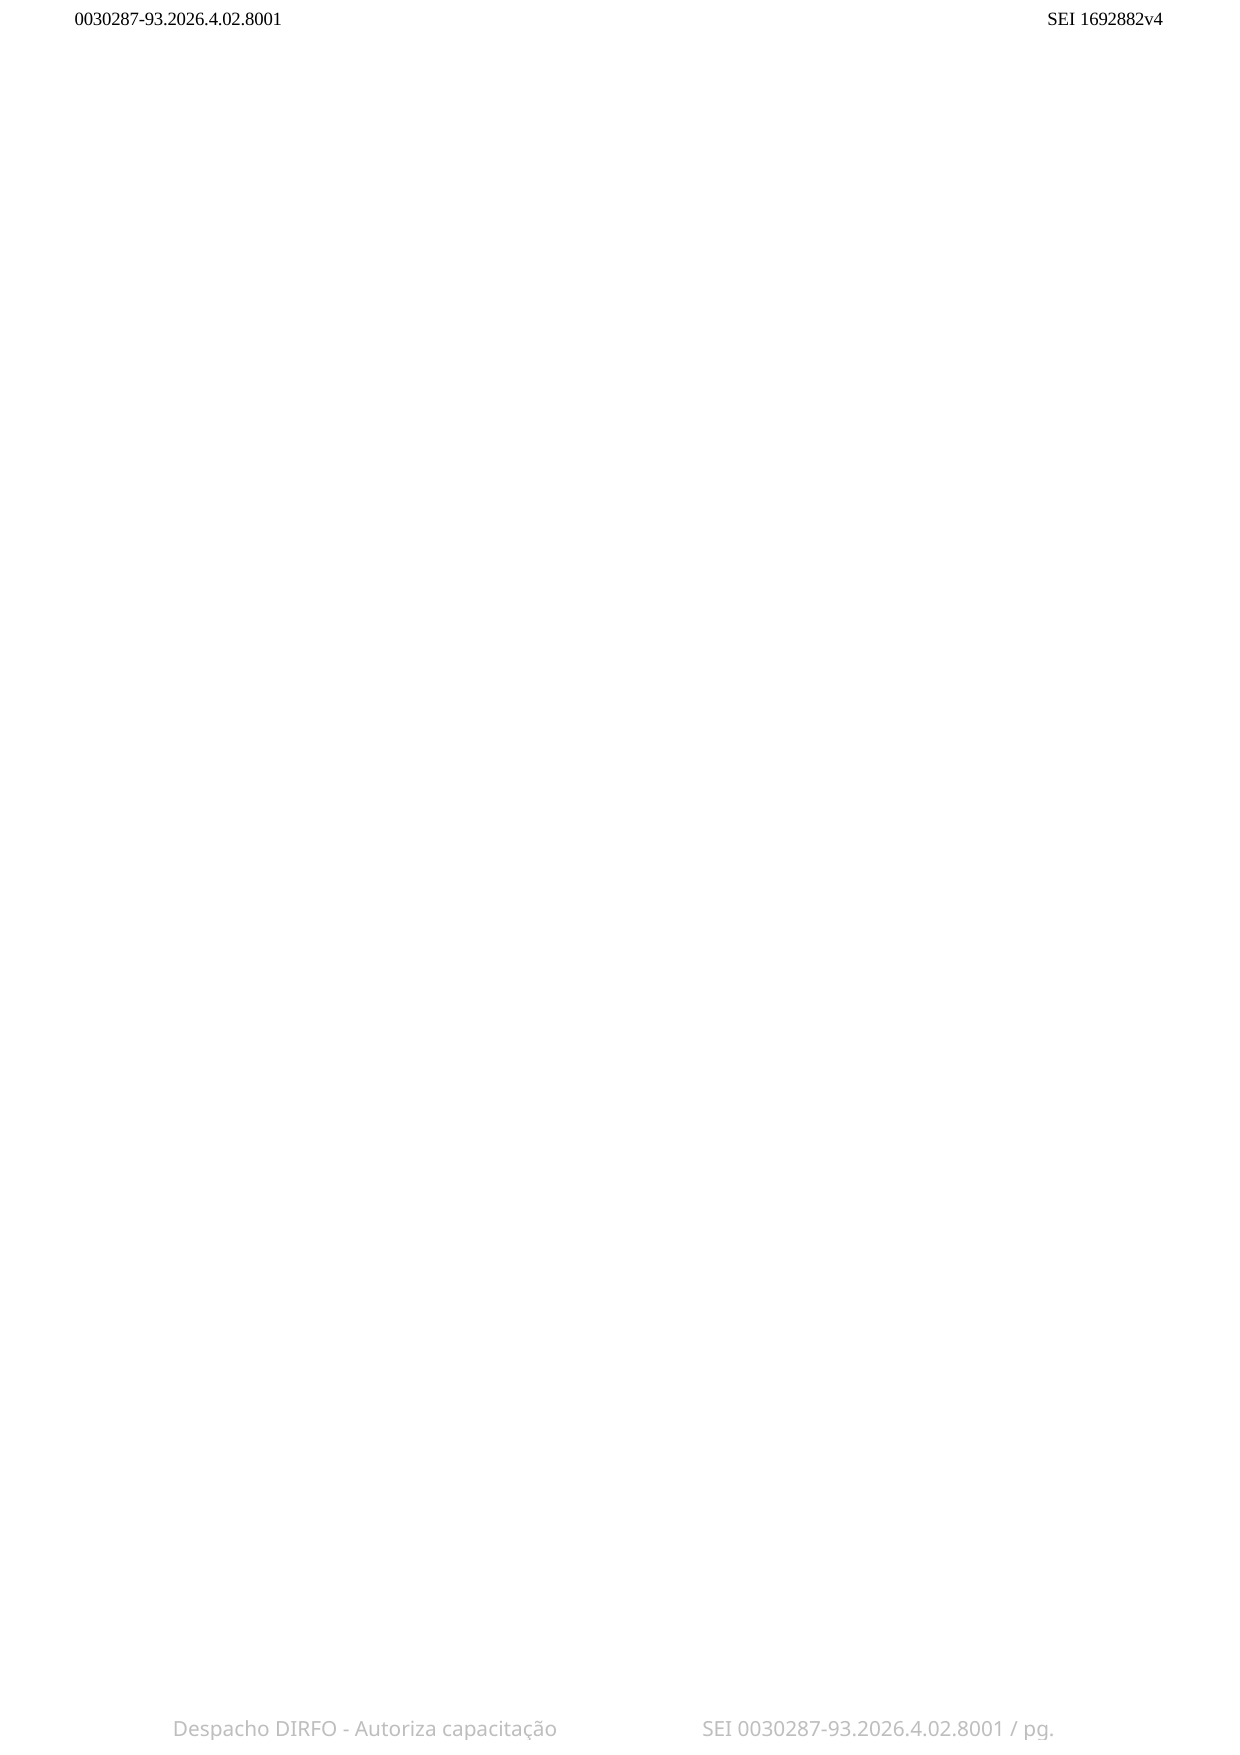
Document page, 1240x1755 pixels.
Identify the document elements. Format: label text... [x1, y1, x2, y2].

text 0030287-93.2026.4.02.8001 SEI 1692882v4 [74, 8, 1239, 29]
